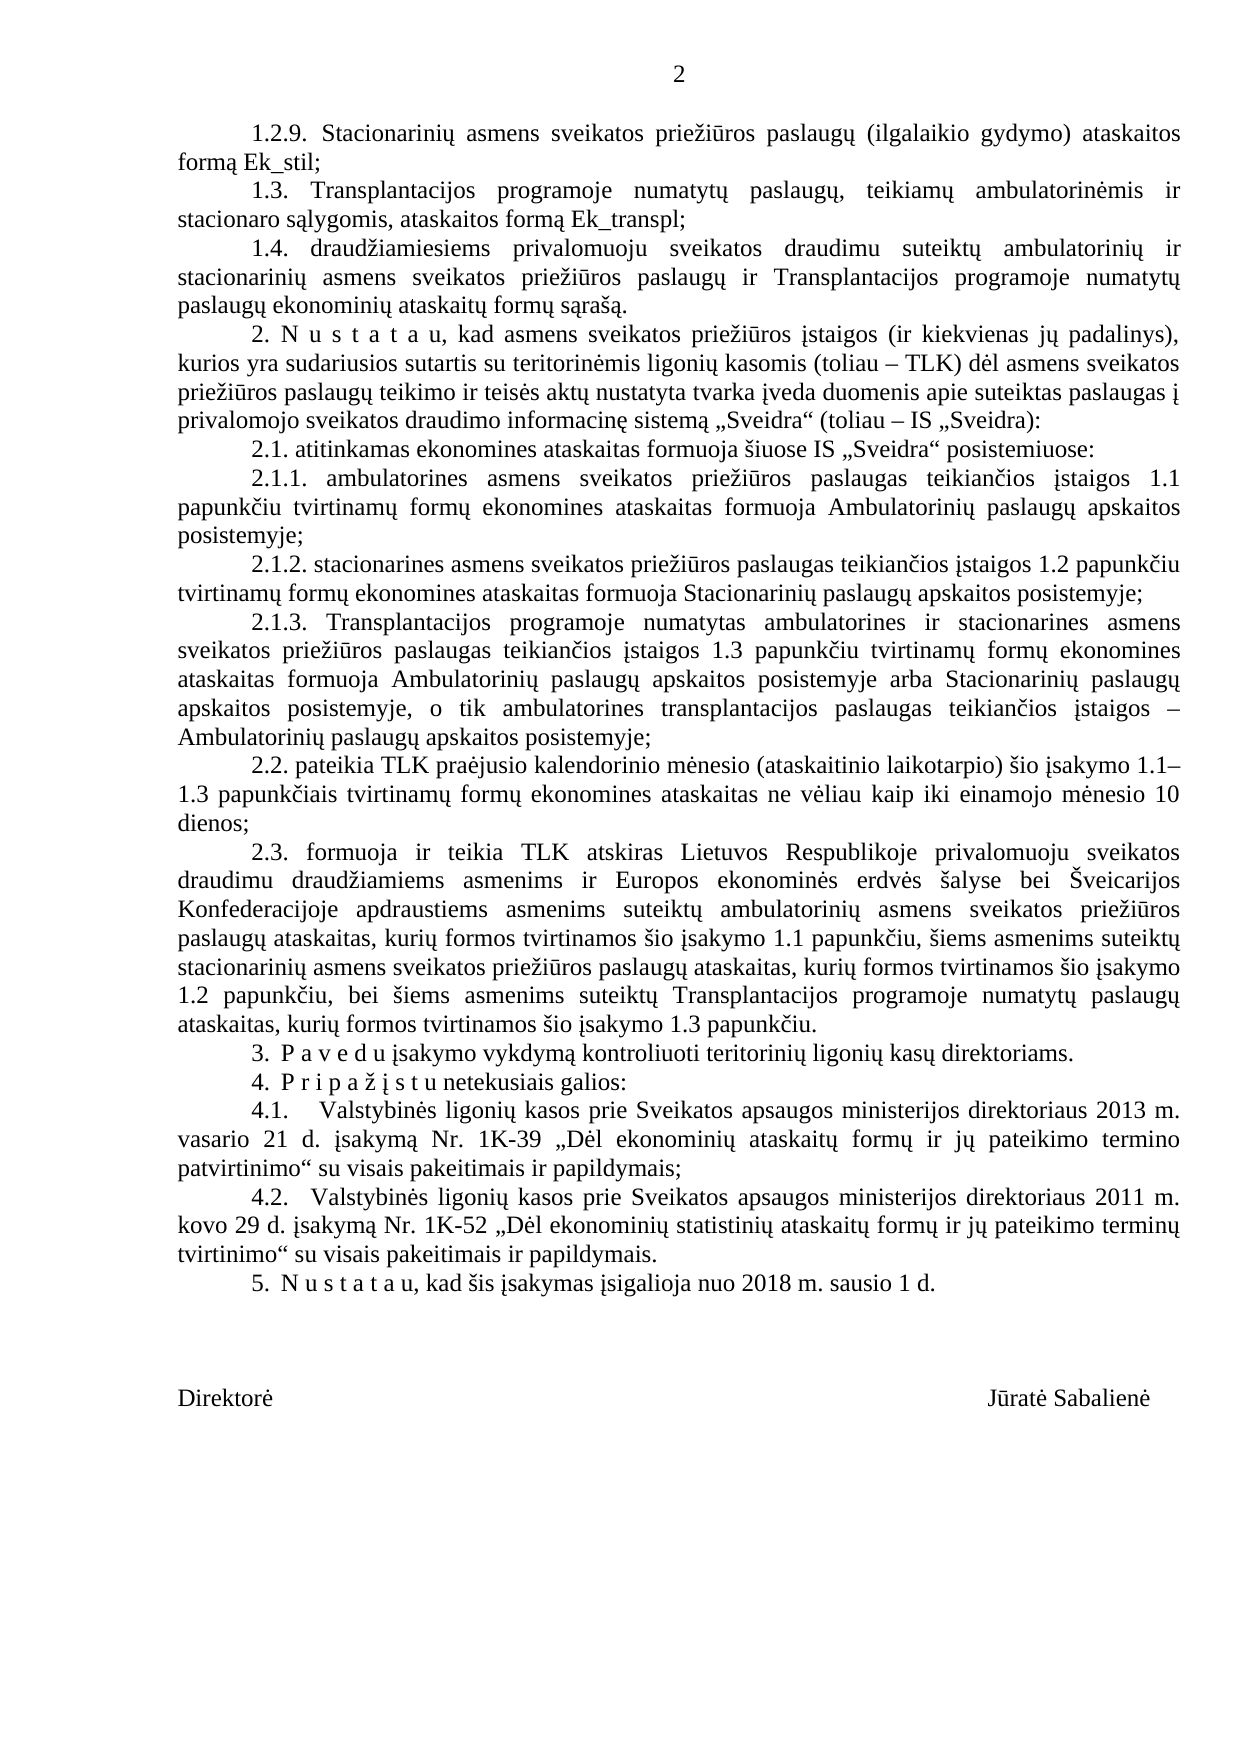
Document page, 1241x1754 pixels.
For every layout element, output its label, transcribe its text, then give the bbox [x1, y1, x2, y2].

text 2.3. formuoja ir teikia TLK atskiras Lietuvos Respublikoje privalomuoju sveikatos draudimu draudžiamiems asmenims ir Europos ekonominės erdvės šalyse bei Šveicarijos Konfederacijoje apdraustiems asmenims suteiktų ambulatorinių asmens sveikatos priežiūros paslaugų ataskaitas, kurių formos tvirtinamos šio įsakymo 1.1 papunkčiu, šiems asmenims suteiktų stacionarinių asmens sveikatos priežiūros paslaugų ataskaitas, kurių formos tvirtinamos šio įsakymo 1.2 papunkčiu, bei šiems asmenims suteiktų Transplantacijos programoje numatytų paslaugų ataskaitas, kurių formos tvirtinamos šio įsakymo 1.3 papunkčiu. [177, 837, 1181, 1038]
text 4. P r i p a ž į s t u netekusiais galios: [177, 1067, 1181, 1096]
text 3. P a v e d u įsakymo vykdymą kontroliuoti teritorinių ligonių kasų direktoriams. [177, 1038, 1181, 1067]
text 2.1.1. ambulatorines asmens sveikatos priežiūros paslaugas teikiančios įstaigos 1.1 papunkčiu tvirtinamų formų ekonomines ataskaitas formuoja Ambulatorinių paslaugų apskaitos posistemyje; [177, 463, 1181, 549]
text 5. N u s t a t a u, kad šis įsakymas įsigalioja nuo 2018 m. sausio 1 d. [177, 1268, 1181, 1297]
text 1.2.9. Stacionarinių asmens sveikatos priežiūros paslaugų (ilgalaikio gydymo) ataskaitos formą Ek_stil; [177, 118, 1181, 176]
text 2.1.3. Transplantacijos programoje numatytas ambulatorines ir stacionarines asmens sveikatos priežiūros paslaugas teikiančios įstaigos 1.3 papunkčiu tvirtinamų formų ekonomines ataskaitas formuoja Ambulatorinių paslaugų apskaitos posistemyje arba Stacionarinių paslaugų apskaitos posistemyje, o tik ambulatorines transplantacijos paslaugas teikiančios įstaigos –Ambulatorinių paslaugų apskaitos posistemyje; [177, 607, 1181, 751]
text 2. N u s t a t a u, kad asmens sveikatos priežiūros įstaigos (ir kiekvienas jų padalinys), kurios yra sudariusios sutartis su teritorinėmis ligonių kasomis (toliau – TLK) dėl asmens sveikatos priežiūros paslaugų teikimo ir teisės aktų nustatyta tvarka įveda duomenis apie suteiktas paslaugas į privalomojo sveikatos draudimo informacinę sistemą „Sveidra“ (toliau – IS „Sveidra): [177, 319, 1181, 434]
text Direktorė Jūratė Sabalienė [177, 1383, 1181, 1412]
text 2.2. pateikia TLK praėjusio kalendorinio mėnesio (ataskaitinio laikotarpio) šio įsakymo 1.1–1.3 papunkčiais tvirtinamų formų ekonomines ataskaitas ne vėliau kaip iki einamojo mėnesio 10 dienos; [177, 751, 1181, 837]
text 1.3. Transplantacijos programoje numatytų paslaugų, teikiamų ambulatorinėmis ir stacionaro sąlygomis, ataskaitos formą Ek_transpl; [177, 176, 1181, 233]
text 2.1.2. stacionarines asmens sveikatos priežiūros paslaugas teikiančios įstaigos 1.2 papunkčiu tvirtinamų formų ekonomines ataskaitas formuoja Stacionarinių paslaugų apskaitos posistemyje; [177, 549, 1181, 607]
text 1.4. draudžiamiesiems privalomuoju sveikatos draudimu suteiktų ambulatorinių ir stacionarinių asmens sveikatos priežiūros paslaugų ir Transplantacijos programoje numatytų paslaugų ekonominių ataskaitų formų sąrašą. [177, 233, 1181, 319]
text 4.2. Valstybinės ligonių kasos prie Sveikatos apsaugos ministerijos direktoriaus 2011 m. kovo 29 d. įsakymą Nr. 1K-52 „Dėl ekonominių statistinių ataskaitų formų ir jų pateikimo terminų tvirtinimo“ su visais pakeitimais ir papildymais. [177, 1182, 1181, 1268]
text 2.1. atitinkamas ekonomines ataskaitas formuoja šiuose IS „Sveidra“ posistemiuose: [177, 434, 1181, 463]
text 4.1. Valstybinės ligonių kasos prie Sveikatos apsaugos ministerijos direktoriaus 2013 m. vasario 21 d. įsakymą Nr. 1K-39 „Dėl ekonominių ataskaitų formų ir jų pateikimo termino patvirtinimo“ su visais pakeitimais ir papildymais; [177, 1096, 1181, 1182]
